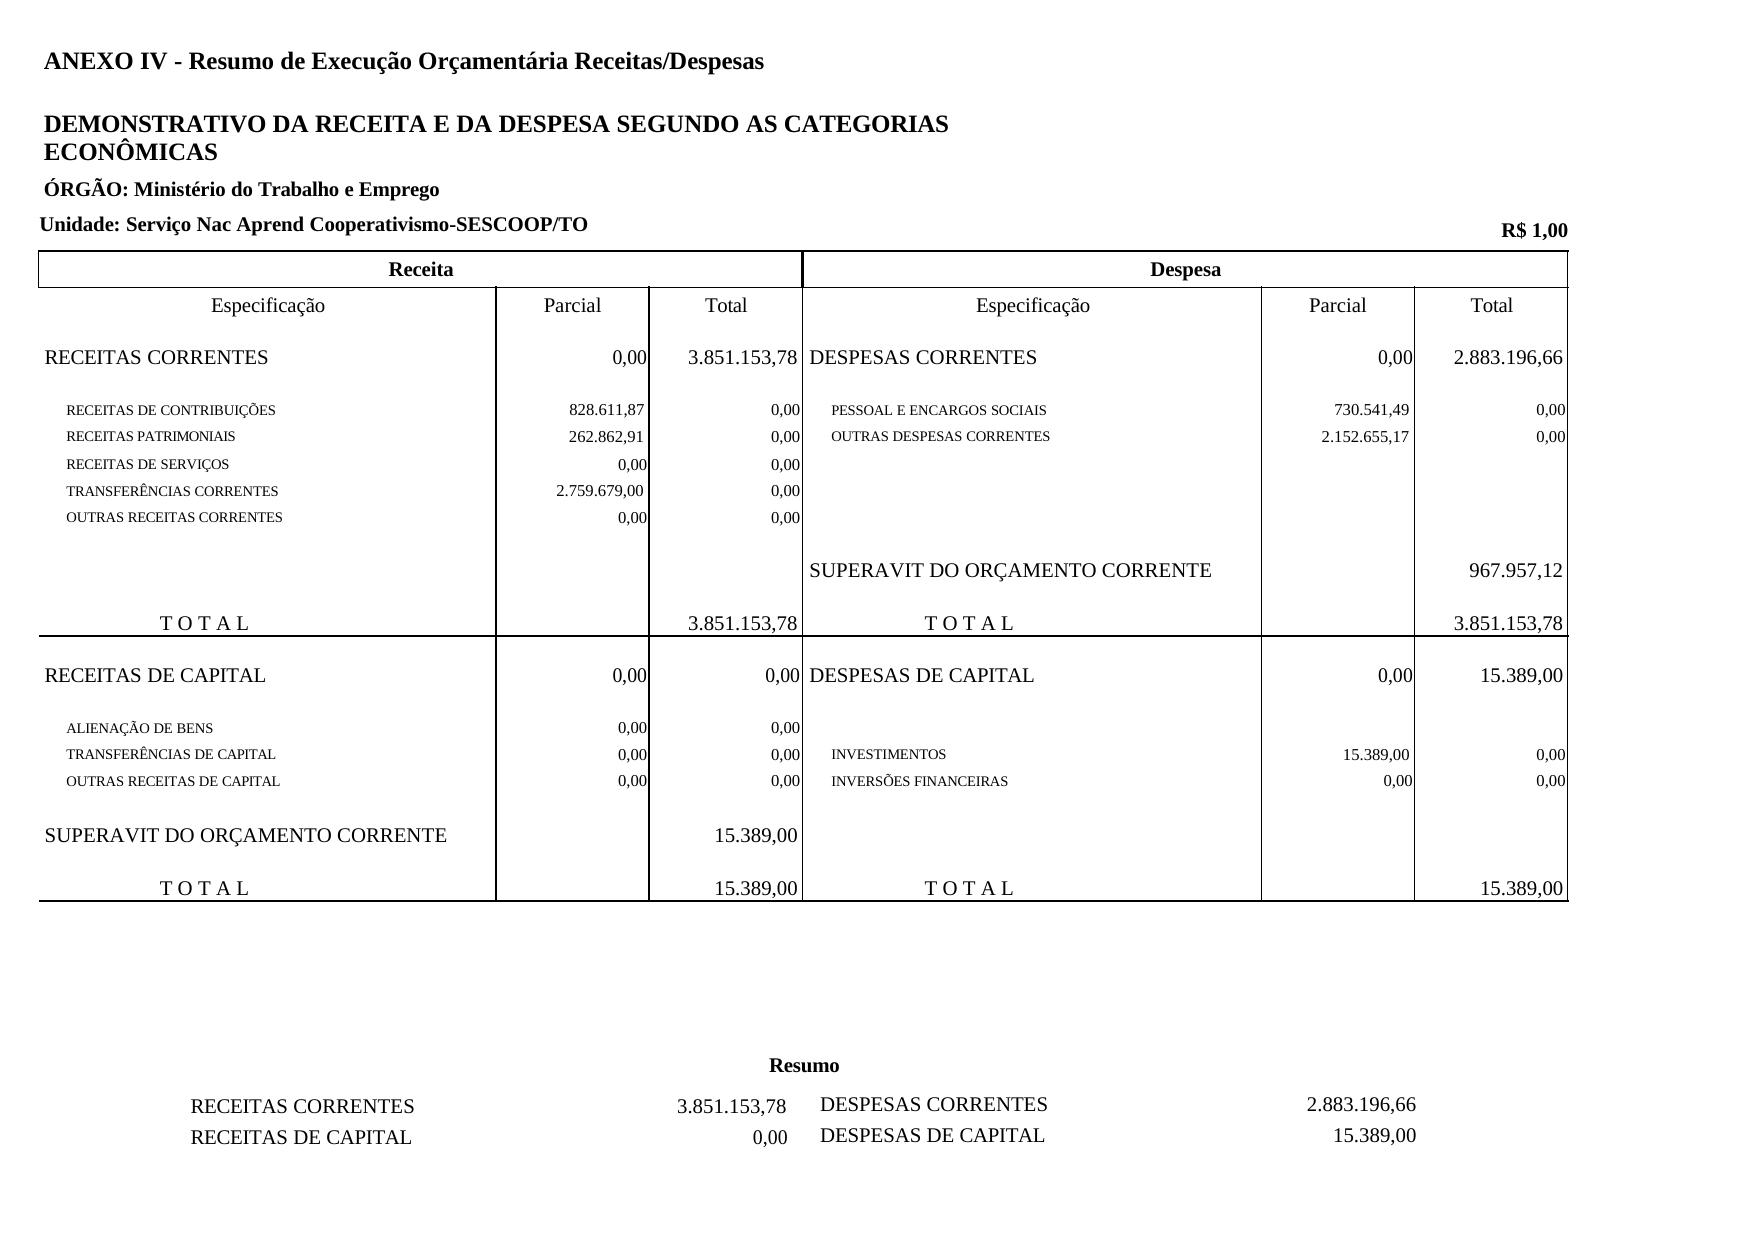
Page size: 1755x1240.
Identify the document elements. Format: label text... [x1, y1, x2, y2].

table_cell T O T A L [803, 596, 1261, 635]
table_cell 262.862,91 [497, 424, 648, 450]
table_cell OUTRAS RECEITAS CORRENTES [39, 503, 495, 542]
table_cell 0,00 [650, 477, 802, 503]
table_cell 0,00 [497, 768, 648, 900]
table_cell T O T A L [803, 861, 1261, 900]
table_cell [803, 703, 1261, 742]
table_cell 0,00 [1415, 768, 1567, 807]
table_cell 15.389,00 [1253, 1122, 1422, 1163]
table_cell [1262, 703, 1414, 742]
table_header 2.883.196,66 [1253, 1085, 1422, 1122]
table_cell T O T A L [39, 596, 495, 635]
table_cell RECEITAS DE CONTRIBUIÇÕES [39, 385, 495, 424]
table_cell INVESTIMENTOS [803, 742, 1261, 768]
table_cell SUPERAVIT DO ORÇAMENTO CORRENTE [803, 542, 1261, 596]
table_cell Total [1415, 288, 1567, 332]
table_cell 3.851.153,78 [650, 596, 802, 635]
table_cell 2.759.679,00 [497, 477, 648, 503]
table_header Despesa [804, 252, 1567, 286]
table_cell 0,00 [650, 768, 802, 807]
table_cell 0,00 [1262, 332, 1414, 385]
table_header RECEITAS CORRENTES [185, 1085, 469, 1122]
table_cell ALIENAÇÃO DE BENS [39, 703, 495, 742]
table_cell 15.389,00 [1415, 861, 1567, 900]
table_cell 0,00 [650, 637, 802, 703]
table_cell 0,00 [497, 503, 648, 635]
table_cell RECEITAS DE CAPITAL [39, 637, 495, 703]
table_cell 2.152.655,17 [1262, 424, 1414, 635]
table_cell 3.851.153,78 [1415, 596, 1567, 635]
table_cell 0,00 [650, 385, 802, 424]
table_cell 0,00 [650, 424, 802, 450]
table_cell 15.389,00 [650, 861, 802, 900]
table_cell 15.389,00 [1415, 637, 1567, 703]
table_cell [1415, 807, 1567, 861]
table_cell [469, 1122, 623, 1163]
table_cell 0,00 [650, 450, 802, 477]
table_cell [39, 542, 495, 596]
table_cell RECEITAS DE SERVIÇOS [39, 450, 495, 477]
table_cell 0,00 [497, 332, 648, 385]
table_cell OUTRAS RECEITAS DE CAPITAL [39, 768, 495, 807]
table_cell 0,00 [1415, 742, 1567, 768]
table_cell Parcial [1262, 288, 1414, 332]
table_cell [803, 477, 1261, 503]
table_cell [803, 807, 1261, 861]
table_cell T O T A L [39, 861, 495, 900]
table_cell [1415, 450, 1567, 477]
table_cell 0,00 [497, 450, 648, 477]
table_cell TRANSFERÊNCIAS DE CAPITAL [39, 742, 495, 768]
table_cell [1415, 477, 1567, 503]
table_cell 15.389,00 [1262, 742, 1414, 768]
table_cell 0,00 [650, 503, 802, 542]
table_cell RECEITAS CORRENTES [39, 332, 495, 385]
table_cell RECEITAS PATRIMONIAIS [39, 424, 495, 450]
table_cell 967.957,12 [1415, 542, 1567, 596]
table_cell 730.541,49 [1262, 385, 1414, 424]
table_cell PESSOAL E ENCARGOS SOCIAIS [803, 385, 1261, 424]
table_cell 0,00 [623, 1122, 803, 1163]
table_cell 15.389,00 [650, 807, 802, 861]
table_cell 0,00 [1415, 424, 1567, 450]
table_cell 0,00 [497, 703, 648, 742]
text Resumo [29, 1053, 1579, 1077]
table_cell INVERSÕES FINANCEIRAS [803, 768, 1261, 807]
table_cell 0,00 [1262, 768, 1414, 900]
text R$ 1,00 [1501, 218, 1579, 242]
table_cell [803, 503, 1261, 542]
table_cell 0,00 [497, 637, 648, 703]
table_cell 3.851.153,78 [650, 332, 802, 385]
table_cell 0,00 [650, 703, 802, 742]
table_cell 0,00 [1262, 637, 1414, 703]
table_header Receita [39, 252, 801, 286]
table_cell RECEITAS DE CAPITAL [185, 1122, 469, 1163]
text ANEXO IV - Resumo de Execução Orçamentária Receitas/Despesas [44, 46, 1579, 75]
table_cell 828.611,87 [497, 385, 648, 424]
table_header 3.851.153,78 [623, 1085, 803, 1122]
table_cell DESPESAS DE CAPITAL [804, 1122, 1101, 1163]
text Unidade: Serviço Nac Aprend Cooperativismo-SESCOOP/TO [39, 212, 1127, 236]
table_cell Total [650, 288, 802, 332]
text ÓRGÃO: Ministério do Trabalho e Emprego [44, 177, 1127, 201]
table_cell 0,00 [650, 742, 802, 768]
table_cell OUTRAS DESPESAS CORRENTES [803, 424, 1261, 450]
table_cell Especificação [803, 288, 1261, 332]
table_cell TRANSFERÊNCIAS CORRENTES [39, 477, 495, 503]
table_cell 0,00 [497, 742, 648, 768]
table_cell Parcial [497, 288, 648, 332]
table_cell [1101, 1122, 1253, 1163]
table_cell DESPESAS DE CAPITAL [803, 637, 1261, 703]
text DEMONSTRATIVO DA RECEITA E DA DESPESA SEGUNDO AS CATEGORIAS ECONÔMICAS [44, 109, 1127, 166]
table_cell 0,00 [1415, 385, 1567, 424]
table_cell [1415, 703, 1567, 742]
table_cell [650, 542, 802, 596]
table_header DESPESAS CORRENTES [804, 1085, 1101, 1122]
table_header [469, 1085, 623, 1122]
table_cell SUPERAVIT DO ORÇAMENTO CORRENTE [39, 807, 495, 861]
table_cell Especificação [39, 288, 495, 332]
table_cell 2.883.196,66 [1415, 332, 1567, 385]
table_header [1101, 1085, 1253, 1122]
table_cell DESPESAS CORRENTES [803, 332, 1261, 385]
table_cell [1415, 503, 1567, 542]
table_cell [803, 450, 1261, 477]
